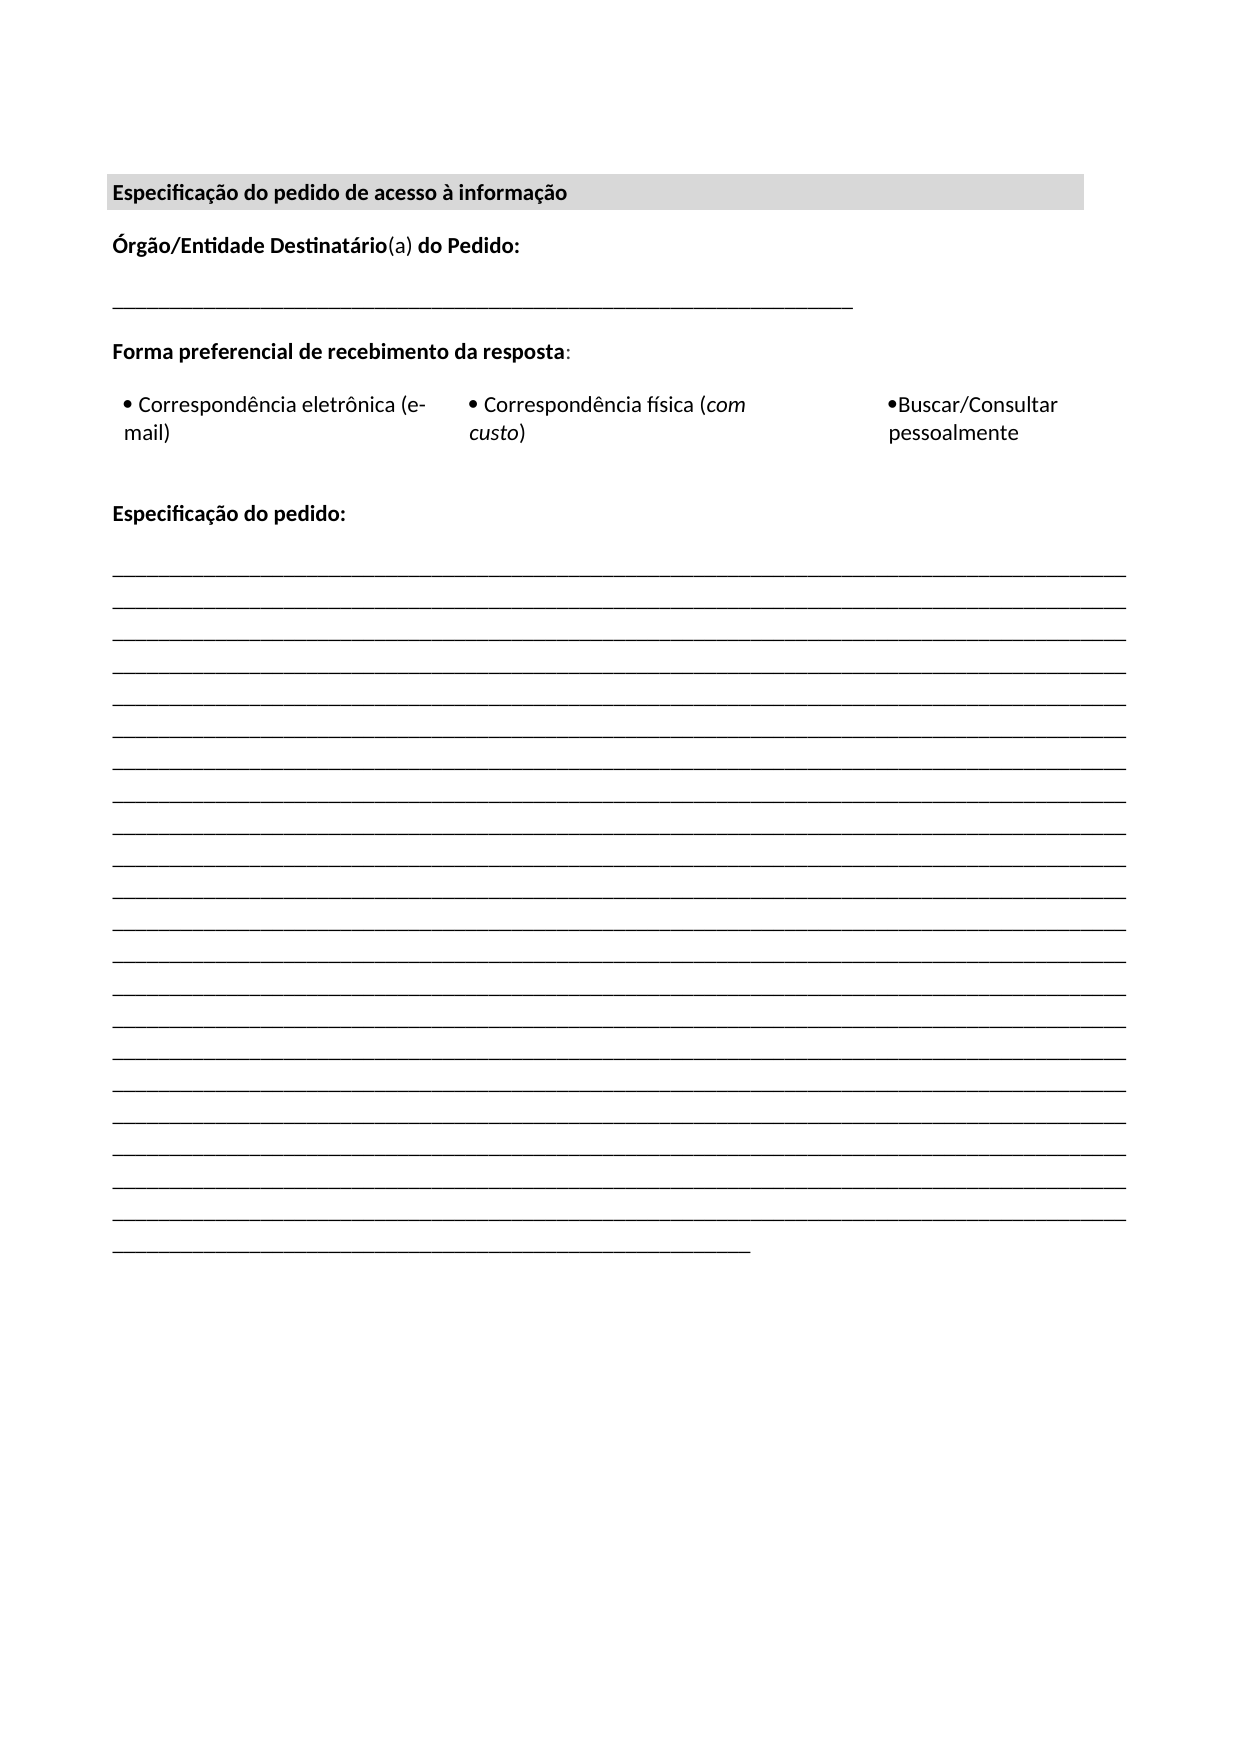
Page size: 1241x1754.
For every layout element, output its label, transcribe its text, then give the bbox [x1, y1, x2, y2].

table_cell [413, 150, 713, 174]
text _____________________________________________________________________________________________________________________________________________________________________________________________________________________________________________________________________________________________________________________________________________________________________________________________________________________________________________________________________________________________________________________________________________________________________________________________________________________________________________________________________________________________________________________________________________________________________________________________________________________________________________________________________________________________________________________________________________________________________________________________________________________________________________________________________________________________________________________________________________________________________________________________________________________________________________________________________________________________________________________________________________________________________________________________________________________________________________________________________________________________________________________________________________________________________________________________________________________________________________________________________________________________________________________________________________________________________________________________________________________________________________________________________________________________________________________________________________________________________________________________________ [112, 552, 1128, 1256]
text Especificação do pedido de acesso à informação [1084, 178, 1128, 206]
text _________________________________________________________________ [112, 284, 1128, 312]
table_header Buscar/Consultar pessoalmente [803, 390, 1149, 446]
text Especificação do pedido: [112, 499, 1128, 527]
table_cell [713, 150, 1013, 174]
text Órgão/Entidade Destinatário(a) do Pedido: [112, 231, 1128, 259]
table_header  Correspondência física (com custo) [458, 390, 803, 446]
text Forma preferencial de recebimento da resposta: [112, 337, 1128, 365]
table_header  Correspondência eletrônica (e-mail) [113, 390, 458, 446]
table_cell [113, 150, 413, 174]
